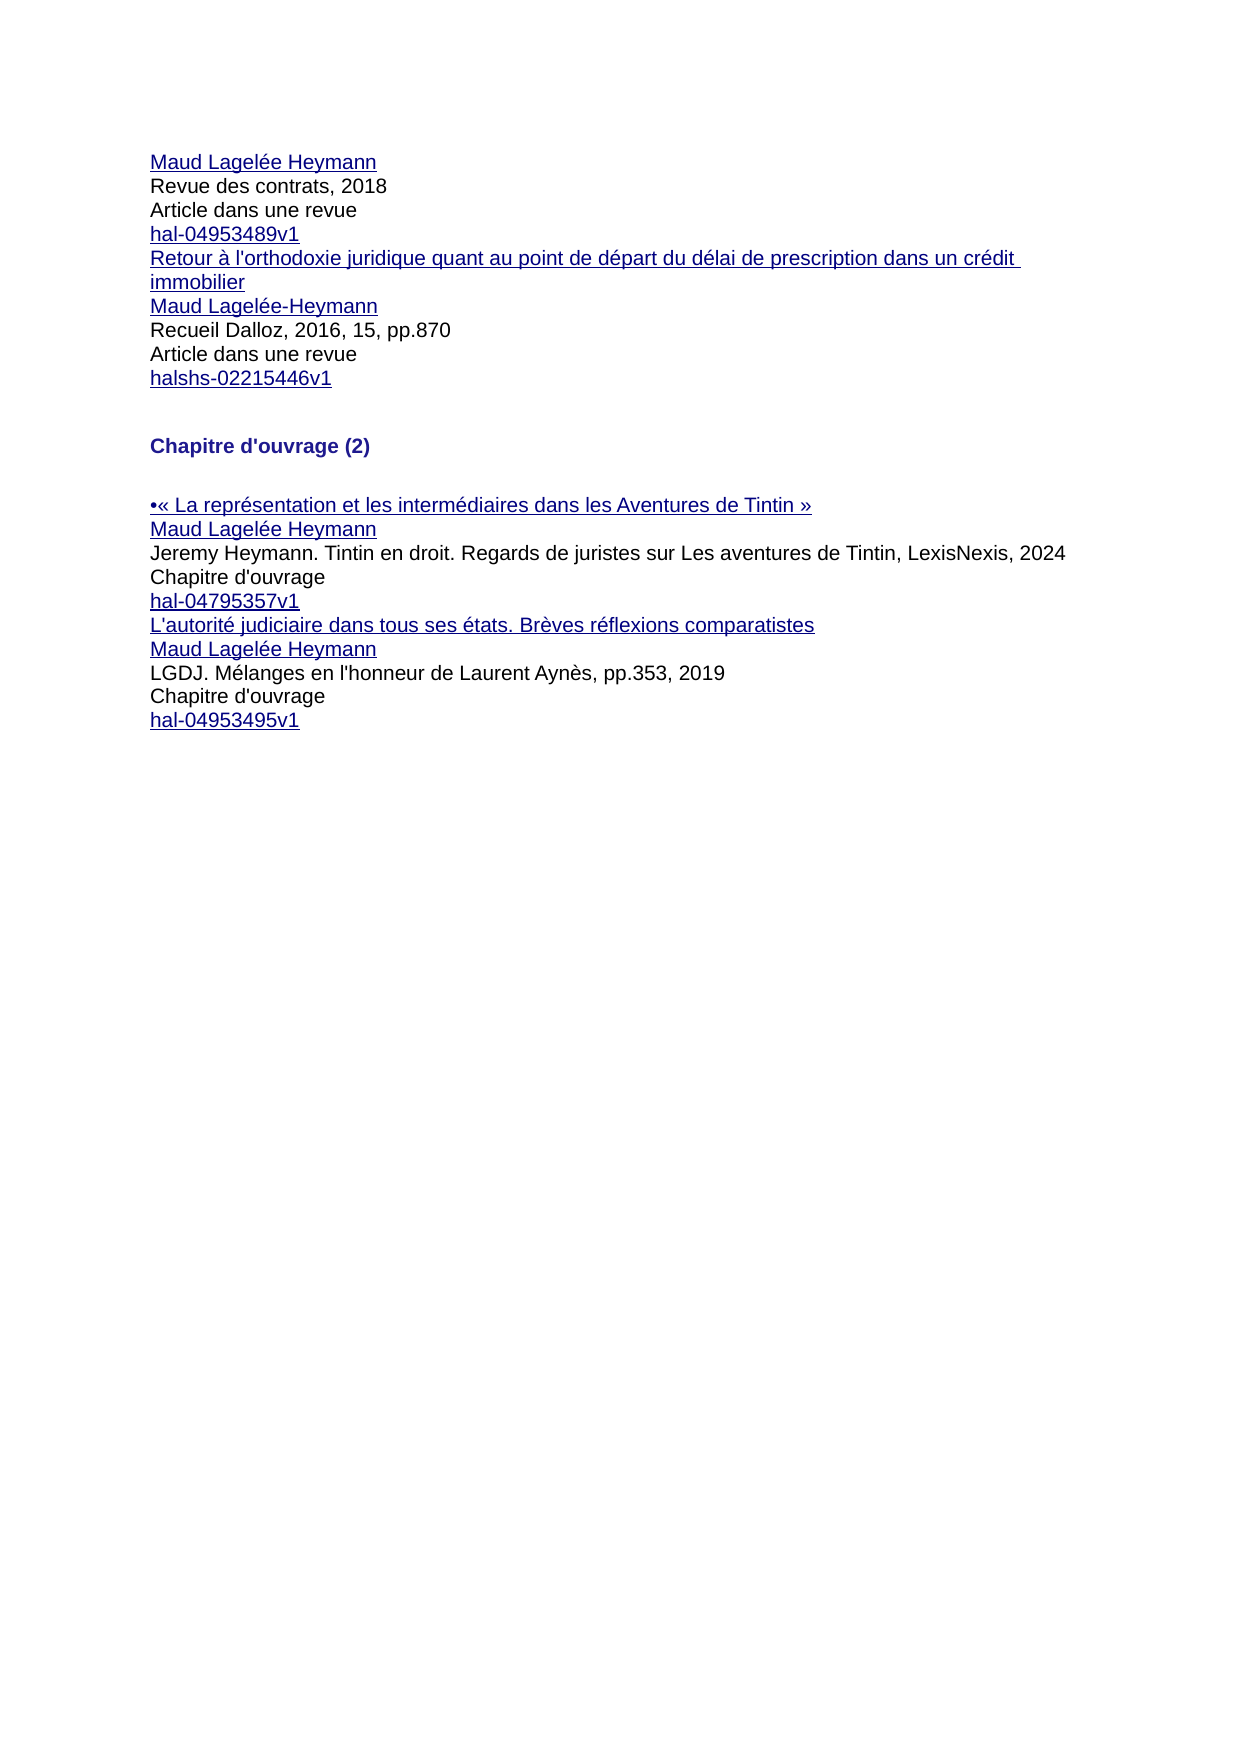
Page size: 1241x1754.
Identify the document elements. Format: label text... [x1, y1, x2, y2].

table_header •« La représentation et les intermédiaires dans les Aventures de Tintin » Maud Lagelée Heymann Jeremy Heymann. Tintin en droit. Regards de juristes sur Les aventures de Tintin, LexisNexis, 2024 Chapitre d'ouvrage hal-04795357v1 [150, 493, 1090, 612]
table_cell Retour à l'orthodoxie juridique quant au point de départ du délai de prescription dans un crédit immobilier Maud Lagelée-Heymann Recueil Dalloz, 2016, 15, pp.870 Article dans une revue halshs-02215446v1 [150, 246, 1090, 389]
subtitle Chapitre d'ouvrage (2) [150, 434, 1090, 458]
table_cell Maud Lagelée Heymann Revue des contrats, 2018 Article dans une revue hal-04953489v1 [150, 150, 1090, 246]
table_cell L'autorité judiciaire dans tous ses états. Brèves réflexions comparatistes Maud Lagelée Heymann LGDJ. Mélanges en l'honneur de Laurent Aynès, pp.353, 2019 Chapitre d'ouvrage hal-04953495v1 [150, 613, 1090, 732]
